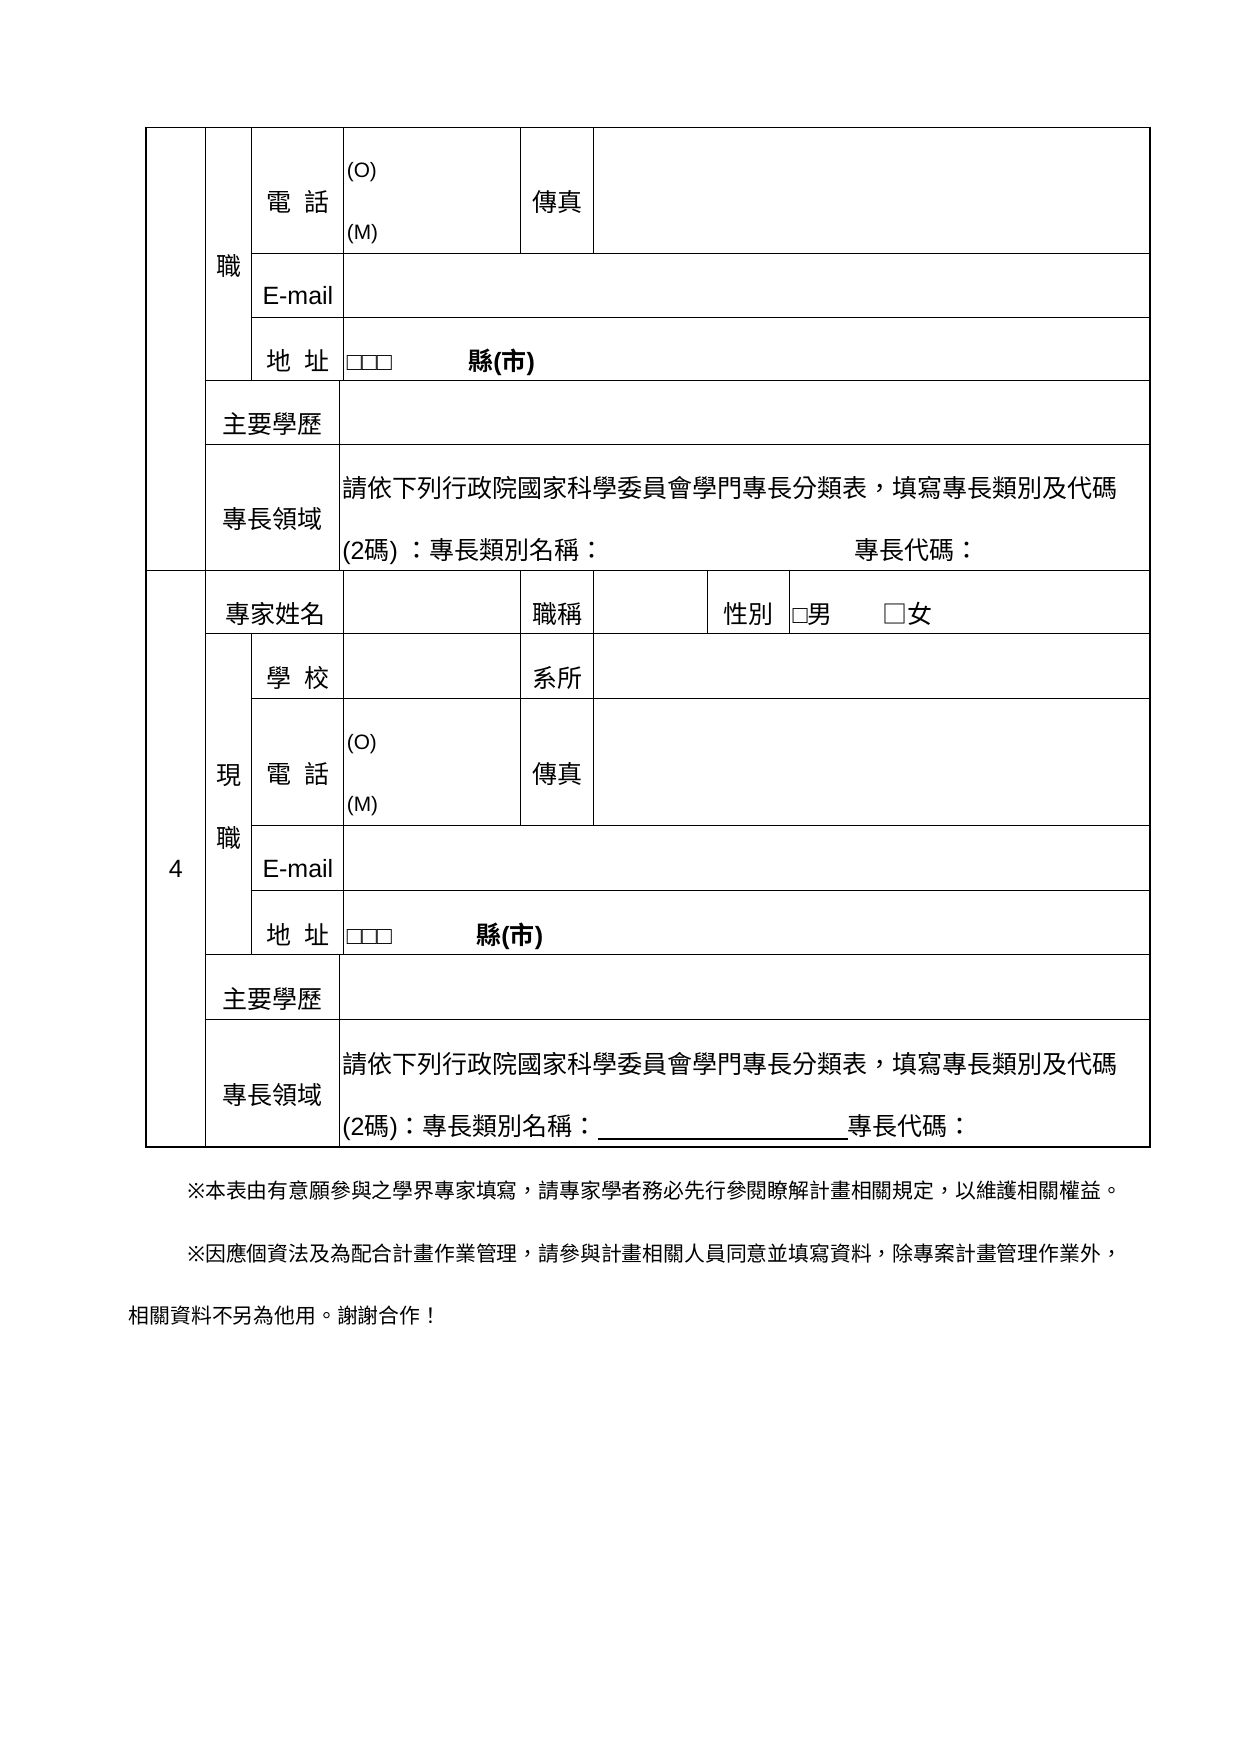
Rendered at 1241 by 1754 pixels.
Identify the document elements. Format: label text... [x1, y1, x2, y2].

table_cell [340, 381, 1149, 444]
table_cell 傳真 [521, 128, 593, 253]
table_cell [344, 634, 520, 698]
table_cell 主要學歷 [206, 381, 339, 444]
table_cell [594, 699, 1149, 825]
table_cell E-mail [252, 254, 343, 317]
table_cell [344, 254, 1149, 317]
table_cell 傳真 [521, 699, 593, 825]
table_cell 4 [147, 571, 205, 1146]
table_cell □□□ 縣(市) [344, 318, 1149, 380]
table_cell 系所 [521, 634, 593, 698]
table_cell □男 □女 [790, 571, 1149, 633]
table_cell 專長領域 [206, 1020, 339, 1146]
table_cell 專家姓名 [206, 571, 343, 633]
table_cell [594, 571, 707, 633]
table_cell 地 址 [252, 891, 343, 954]
table_cell [340, 955, 1149, 1019]
table_cell E-mail [252, 826, 343, 889]
table_cell [344, 571, 520, 633]
text ※因應個資法及為配合計畫作業管理，請參與計畫相關人員同意並填寫資料，除專案計畫管理作業外，相關資料不另為他用。謝謝合作！ [128, 1210, 1107, 1335]
table_cell 職 [206, 128, 251, 380]
table_cell [594, 128, 1149, 253]
table_cell 性別 [708, 571, 789, 633]
table_cell 電 話 [252, 699, 343, 825]
text ※本表由有意願參與之學界專家填寫，請專家學者務必先行參閱瞭解計畫相關規定，以維護相關權益。 [187, 1148, 1107, 1210]
table_cell □□□ 縣(市) [344, 891, 1149, 954]
table_cell 請依下列行政院國家科學委員會學門專長分類表，填寫專長類別及代碼 (2碼)：專長類別名稱： 專長代碼： [340, 1020, 1149, 1146]
table_cell 學 校 [252, 634, 343, 698]
table_cell [147, 128, 205, 570]
table_cell 職稱 [521, 571, 593, 633]
table_cell [344, 826, 1149, 889]
table_cell [594, 634, 1149, 698]
table_cell 主要學歷 [206, 955, 339, 1019]
table_cell 專長領域 [206, 445, 339, 570]
table_cell 請依下列行政院國家科學委員會學門專長分類表，填寫專長類別及代碼 (2碼) ：專長類別名稱： 專長代碼： [340, 445, 1149, 570]
table_cell 地 址 [252, 318, 343, 380]
table_cell 現職 [206, 634, 251, 954]
table_cell 電 話 [252, 128, 343, 253]
table_cell (O) (M) [344, 128, 520, 253]
table_cell (O) (M) [344, 699, 520, 825]
